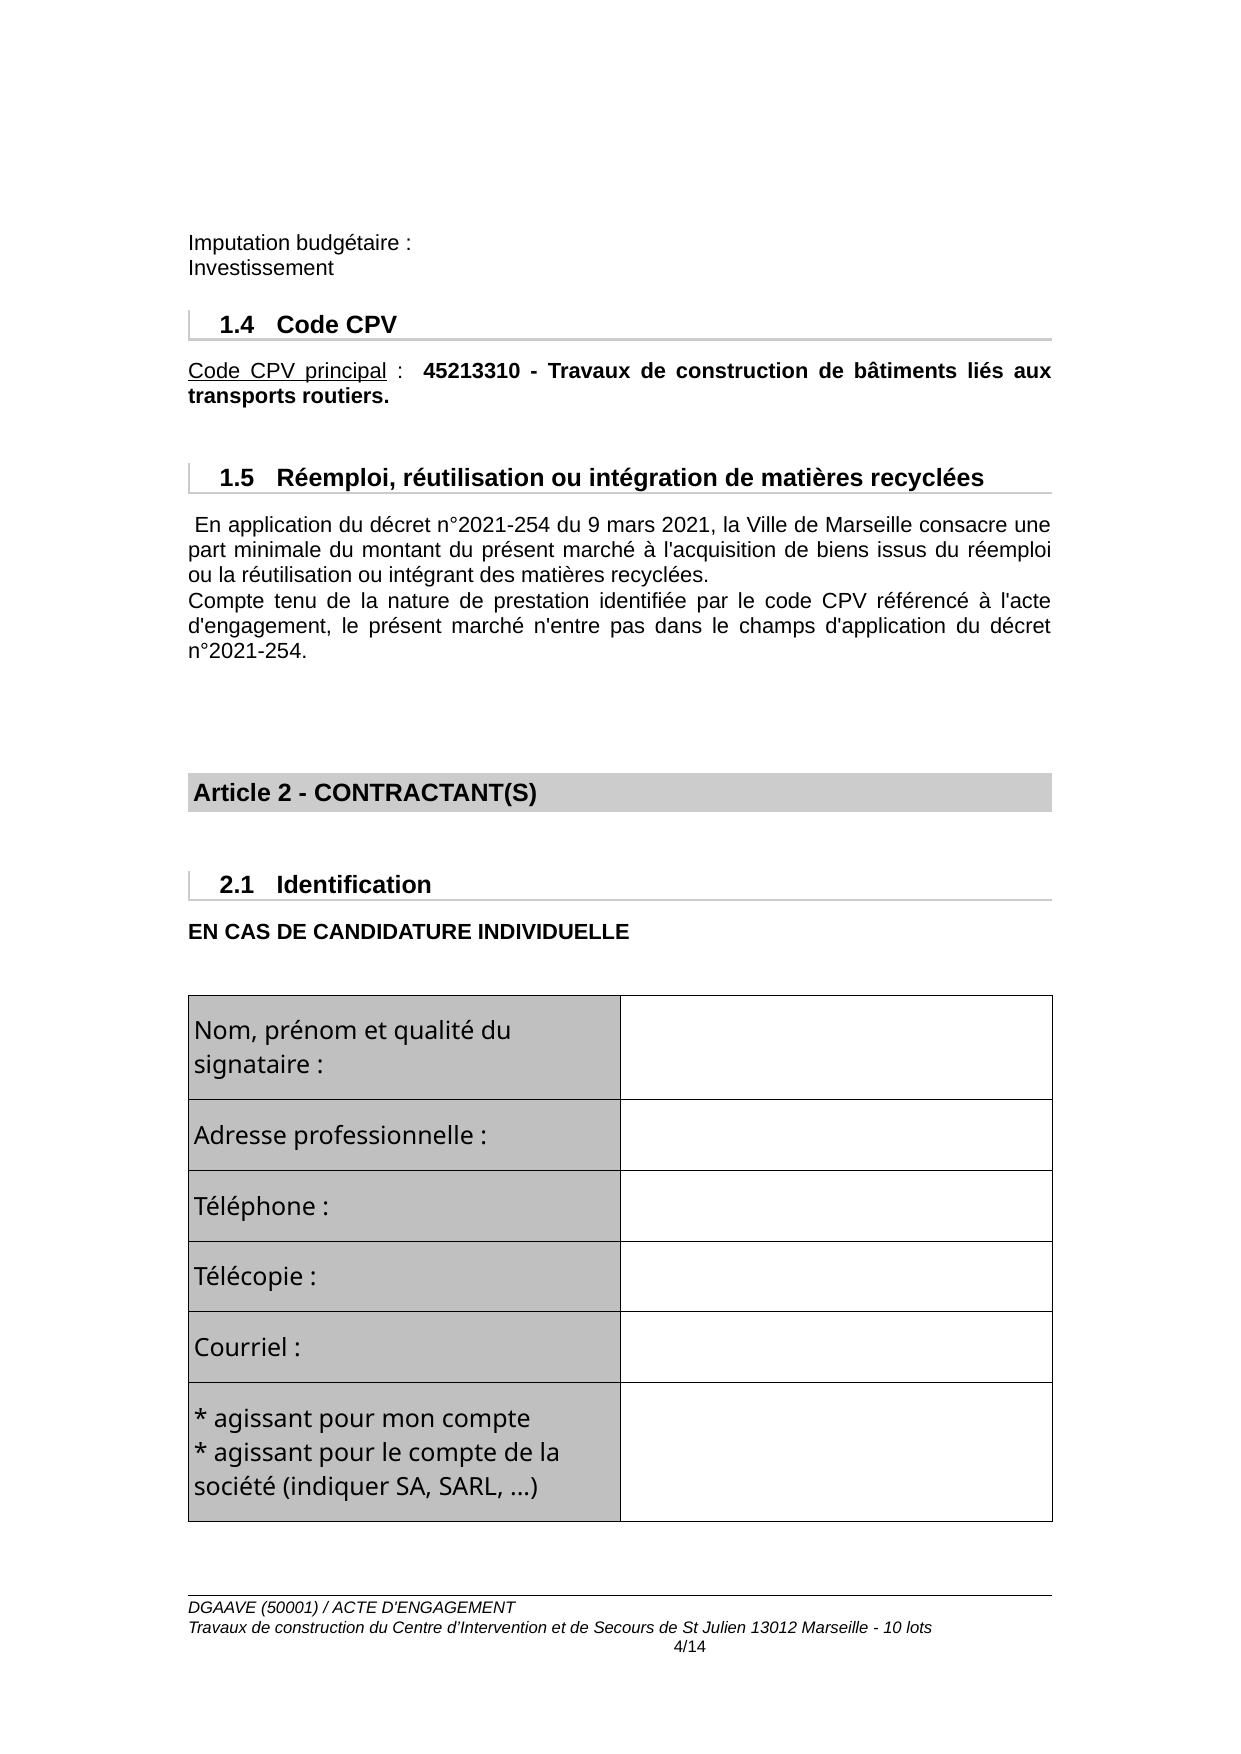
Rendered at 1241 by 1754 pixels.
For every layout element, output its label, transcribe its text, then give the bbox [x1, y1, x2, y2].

table_cell [621, 1312, 1052, 1382]
table_cell [621, 1383, 1052, 1521]
text Compte tenu de la nature de prestation identifiée par le code CPV référencé à l'acte d'engagement, le présent marché n'entre pas dans le champs d'application du décret n°2021-254. [188, 587, 1052, 663]
table_cell [621, 1242, 1052, 1311]
table_cell Téléphone : [189, 1171, 620, 1241]
table_header [621, 996, 1052, 1099]
table_cell Télécopie : [189, 1242, 620, 1311]
table_cell Adresse professionnelle : [189, 1100, 620, 1170]
text Imputation budgétaire : [188, 230, 1052, 255]
text Investissement [188, 255, 1052, 280]
table_cell Courriel : [189, 1312, 620, 1382]
subtitle Réemploi, réutilisation ou intégration de matières recyclées [190, 463, 1052, 492]
subtitle Identification [190, 871, 1052, 899]
subtitle Code CPV [190, 310, 1052, 338]
text Code CPV principal : 45213310 - Travaux de construction de bâtiments liés aux transports routiers. [188, 358, 1052, 409]
text En application du décret n°2021-254 du 9 mars 2021, la Ville de Marseille consacre une part minimale du montant du présent marché à l'acquisition de biens issus du réemploi ou la réutilisation ou intégrant des matières recyclées. [188, 512, 1052, 587]
table_cell [621, 1171, 1052, 1241]
subtitle CONTRACTANT(S) [190, 775, 1050, 809]
table_cell [621, 1100, 1052, 1170]
table_cell * agissant pour mon compte * agissant pour le compte de la société (indiquer SA, SARL, ...) [189, 1383, 620, 1521]
table_header Nom, prénom et qualité du signataire : [189, 996, 620, 1099]
text EN CAS DE CANDIDATURE INDIVIDUELLE [188, 919, 1052, 944]
